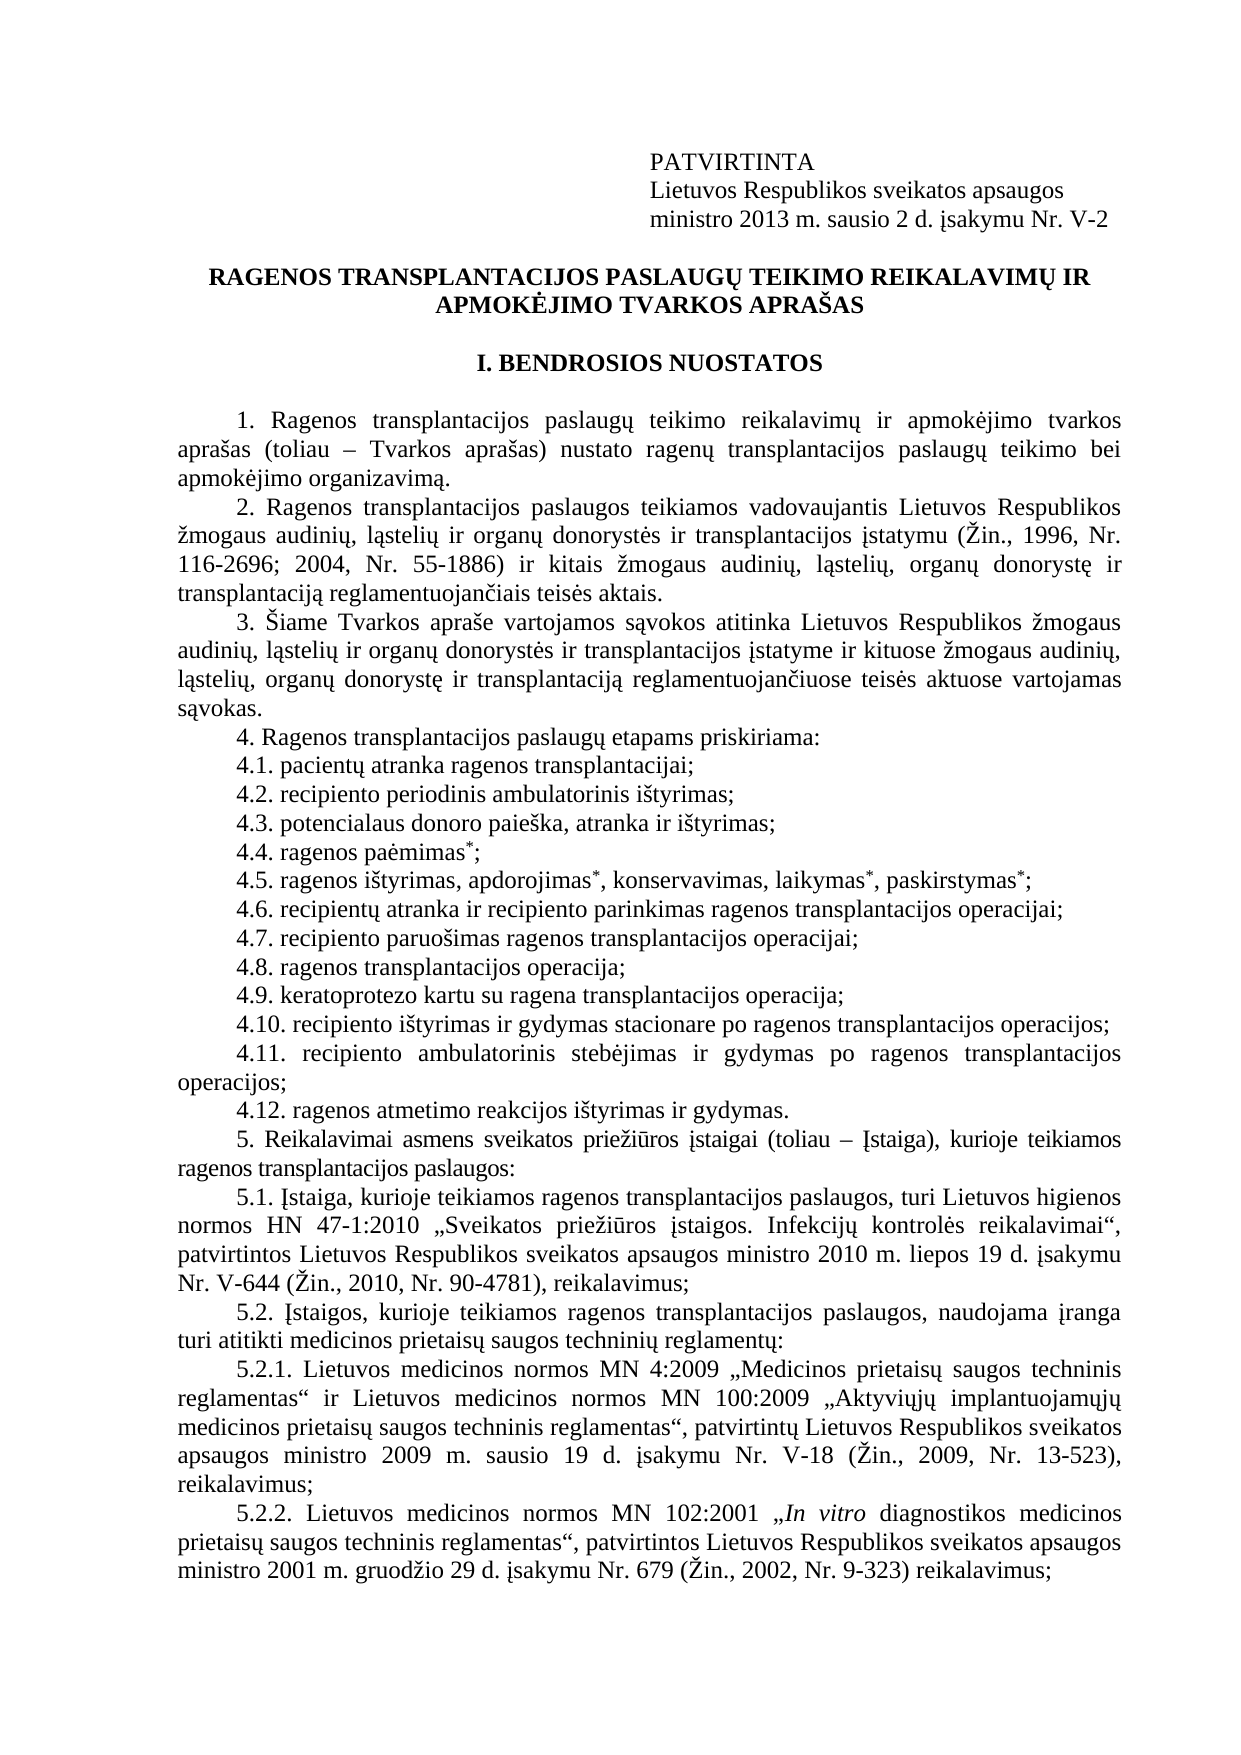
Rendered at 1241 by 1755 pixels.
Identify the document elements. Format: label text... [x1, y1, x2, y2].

text 2. Ragenos transplantacijos paslaugos teikiamos vadovaujantis Lietuvos Respublikos žmogaus audinių, ląstelių ir organų donorystės ir transplantacijos įstatymu (Žin., 1996, Nr. 116-2696; 2004, Nr. 55-1886) ir kitais žmogaus audinių, ląstelių, organų donorystę ir transplantaciją reglamentuojančiais teisės aktais. [177, 492, 1122, 607]
text 5. Reikalavimai asmens sveikatos priežiūros įstaigai (toliau – Įstaiga), kurioje teikiamos ragenos transplantacijos paslaugos: [177, 1124, 1122, 1182]
text 4.6. recipientų atranka ir recipiento parinkimas ragenos transplantacijos operacijai; [177, 894, 1122, 923]
text 4.11. recipiento ambulatorinis stebėjimas ir gydymas po ragenos transplantacijos operacijos; [177, 1038, 1122, 1096]
text I. Bendrosios nuostatos [177, 348, 1122, 377]
text 1. Ragenos transplantacijos paslaugų teikimo reikalavimų ir apmokėjimo tvarkos aprašas (toliau – Tvarkos aprašas) nustato ragenų transplantacijos paslaugų teikimo bei apmokėjimo organizavimą. [177, 406, 1122, 492]
text 4.2. recipiento periodinis ambulatorinis ištyrimas; [177, 779, 1122, 808]
text 3. Šiame Tvarkos apraše vartojamos sąvokos atitinka Lietuvos Respublikos žmogaus audinių, ląstelių ir organų donorystės ir transplantacijos įstatyme ir kituose žmogaus audinių, ląstelių, organų donorystę ir transplantaciją reglamentuojančiuose teisės aktuose vartojamas sąvokas. [177, 607, 1122, 722]
text 5.2. Įstaigos, kurioje teikiamos ragenos transplantacijos paslaugos, naudojama įranga turi atitikti medicinos prietaisų saugos techninių reglamentų: [177, 1297, 1122, 1354]
text 5.2.2. Lietuvos medicinos normos MN 102:2001 „In vitro diagnostikos medicinos prietaisų saugos techninis reglamentas“, patvirtintos Lietuvos Respublikos sveikatos apsaugos ministro 2001 m. gruodžio 29 d. įsakymu Nr. 679 (Žin., 2002, Nr. 9-323) reikalavimus; [177, 1498, 1122, 1584]
text 4.1. pacientų atranka ragenos transplantacijai; [177, 751, 1122, 779]
text 4.5. ragenos ištyrimas, apdorojimas*, konservavimas, laikymas*, paskirstymas*; [177, 866, 1122, 894]
text 4.7. recipiento paruošimas ragenos transplantacijos operacijai; [177, 923, 1122, 952]
text 4.4. ragenos paėmimas*; [177, 837, 1122, 866]
text RAGENOS transplantacijos paslaugų teikimo REIKALAVIMŲ IR apmokėjimo tvarkOS APRAŠAS [177, 262, 1122, 319]
text 4. Ragenos transplantacijos paslaugų etapams priskiriama: [177, 722, 1122, 751]
text 4.8. ragenos transplantacijos operacija; [177, 952, 1122, 981]
text 4.10. recipiento ištyrimas ir gydymas stacionare po ragenos transplantacijos operacijos; [177, 1009, 1122, 1038]
text 5.2.1. Lietuvos medicinos normos MN 4:2009 „Medicinos prietaisų saugos techninis reglamentas“ ir Lietuvos medicinos normos MN 100:2009 „Aktyviųjų implantuojamųjų medicinos prietaisų saugos techninis reglamentas“, patvirtintų Lietuvos Respublikos sveikatos apsaugos ministro 2009 m. sausio 19 d. įsakymu Nr. V-18 (Žin., 2009, Nr. 13-523), reikalavimus; [177, 1354, 1122, 1498]
text 5.1. Įstaiga, kurioje teikiamos ragenos transplantacijos paslaugos, turi Lietuvos higienos normos HN 47-1:2010 „Sveikatos priežiūros įstaigos. Infekcijų kontrolės reikalavimai“, patvirtintos Lietuvos Respublikos sveikatos apsaugos ministro 2010 m. liepos 19 d. įsakymu Nr. V-644 (Žin., 2010, Nr. 90-4781), reikalavimus; [177, 1182, 1122, 1297]
text Lietuvos Respublikos sveikatos apsaugos ministro 2013 m. sausio 2 d. įsakymu Nr. V-2 [649, 176, 1122, 233]
text 4.9. keratoprotezo kartu su ragena transplantacijos operacija; [177, 981, 1122, 1009]
text 4.12. ragenos atmetimo reakcijos ištyrimas ir gydymas. [177, 1096, 1122, 1124]
text PATVIRTINTA [649, 147, 1122, 176]
text 4.3. potencialaus donoro paieška, atranka ir ištyrimas; [177, 808, 1122, 837]
